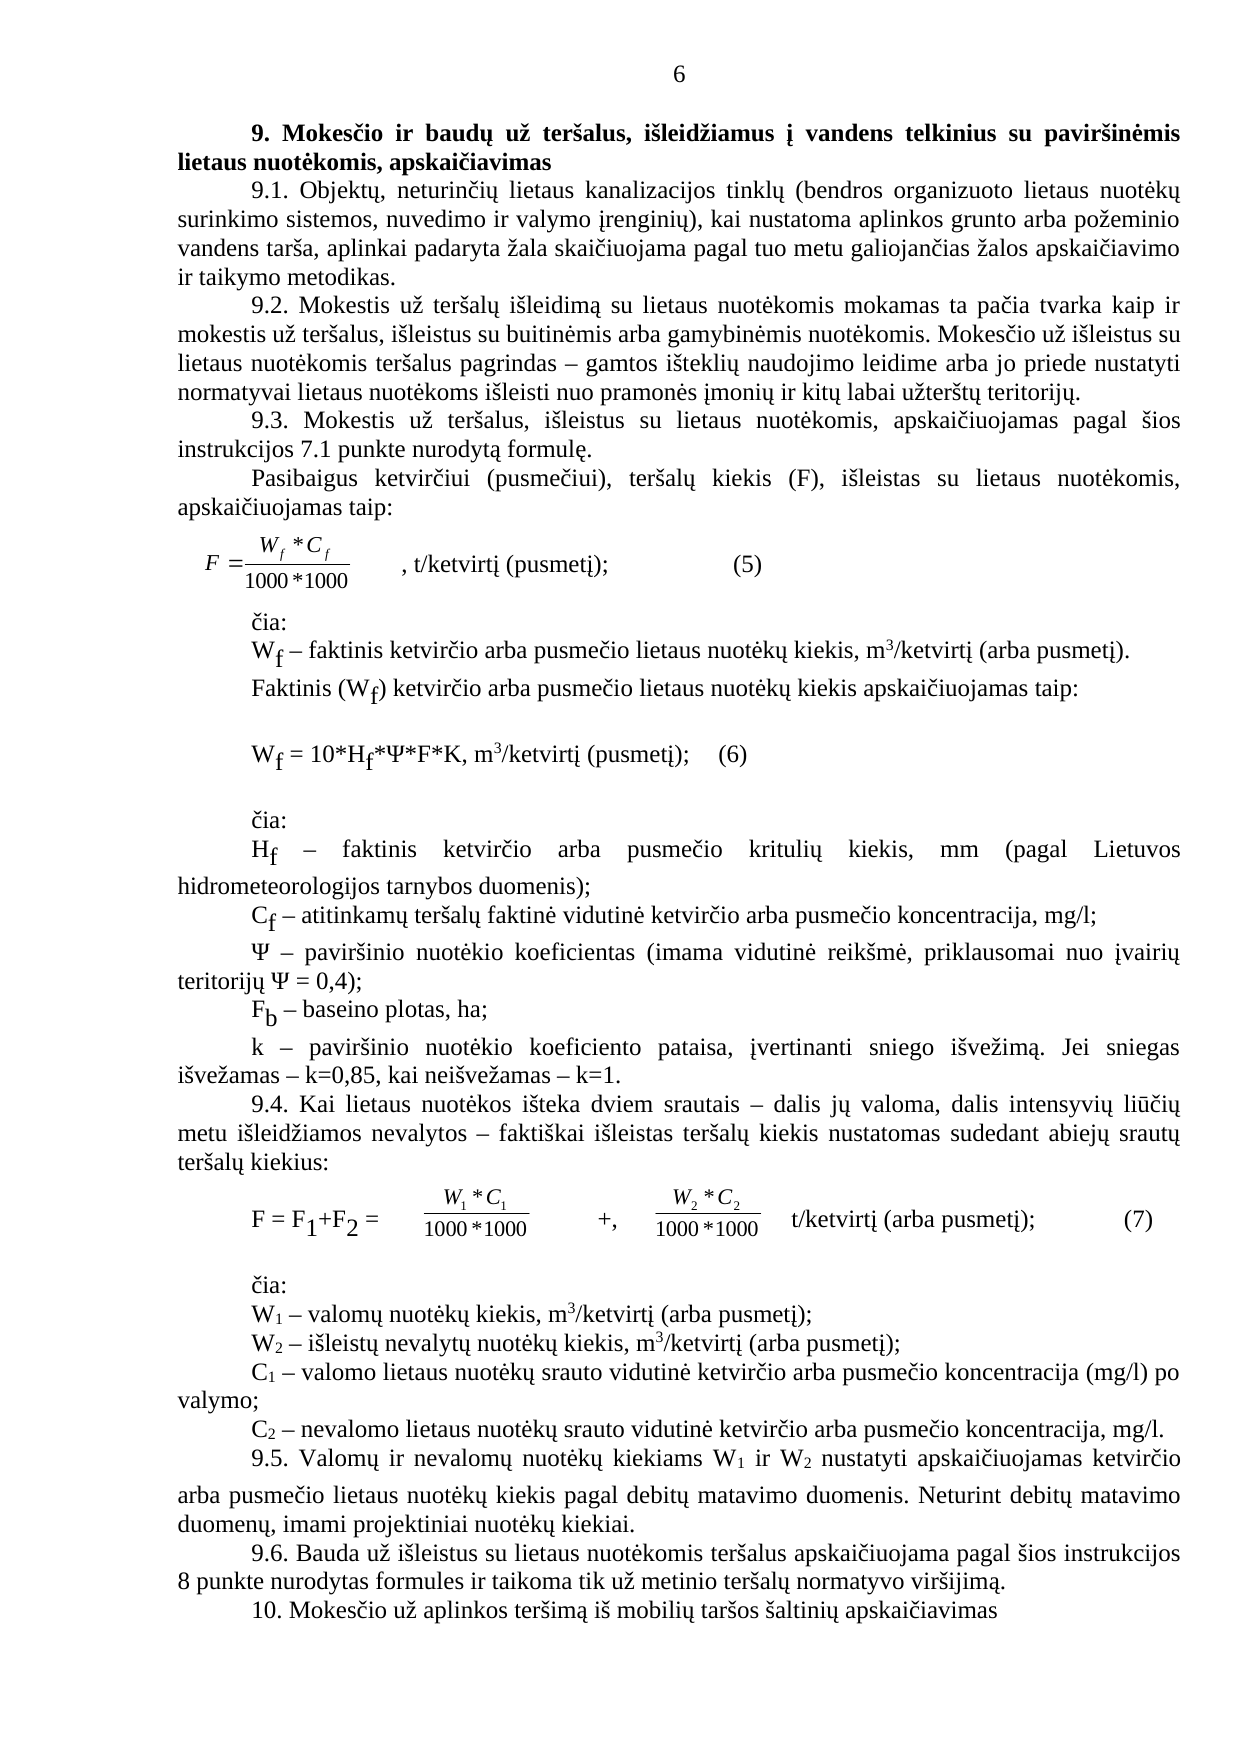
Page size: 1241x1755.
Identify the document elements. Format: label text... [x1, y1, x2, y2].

text čia: [177, 1270, 1181, 1299]
text W1 – valomų nuotėkų kiekis, m3/ketvirtį (arba pusmetį); [177, 1299, 1181, 1328]
text F = F1+F2 = +, t/ketvirtį (arba pusmetį); (7) [177, 1204, 1181, 1242]
text čia: [177, 805, 1181, 834]
text čia: [177, 607, 1181, 636]
text 9.5. Valomų ir nevalomų nuotėkų kiekiams W1 ir W2 nustatyti apskaičiuojamas ketvirčio arba pusmečio lietaus nuotėkų kiekis pagal debitų matavimo duomenis. Neturint debitų matavimo duomenų, imami projektiniai nuotėkų kiekiai. [177, 1443, 1181, 1538]
text Pasibaigus ketvirčiui (pusmečiui), teršalų kiekis (F), išleistas su lietaus nuotėkomis, apskaičiuojamas taip: [177, 463, 1181, 521]
text Hf – faktinis ketvirčio arba pusmečio kritulių kiekis, mm (pagal Lietuvos hidrometeorologijos tarnybos duomenis); [177, 834, 1181, 900]
text 9.1. Objektų, neturinčių lietaus kanalizacijos tinklų (bendros organizuoto lietaus nuotėkų surinkimo sistemos, nuvedimo ir valymo įrenginių), kai nustatoma aplinkos grunto arba požeminio vandens tarša, aplinkai padaryta žala skaičiuojama pagal tuo metu galiojančias žalos apskaičiavimo ir taikymo metodikas. [177, 176, 1181, 291]
text Fb – baseino plotas, ha; [177, 994, 1181, 1032]
text 9.4. Kai lietaus nuotėkos išteka dviem srautais – dalis jų valoma, dalis intensyvių liūčių metu išleidžiamos nevalytos – faktiškai išleistas teršalų kiekis nustatomas sudedant abiejų srautų teršalų kiekius: [177, 1089, 1181, 1176]
text Wf = 10*Hf*Ψ*F*K, m3/ketvirtį (pusmetį); (6) [177, 739, 1181, 776]
text 9.6. Bauda už išleistus su lietaus nuotėkomis teršalus apskaičiuojama pagal šios instrukcijos 8 punkte nurodytas formules ir taikoma tik už metinio teršalų normatyvo viršijimą. [177, 1538, 1181, 1595]
text , t/ketvirtį (pusmetį); (5) [327, 549, 1181, 578]
text W2 – išleistų nevalytų nuotėkų kiekis, m3/ketvirtį (arba pusmetį); [177, 1328, 1181, 1357]
text 10. Mokesčio už aplinkos teršimą iš mobilių taršos šaltinių apskaičiavimas [177, 1595, 1181, 1624]
text C1 – valomo lietaus nuotėkų srauto vidutinė ketvirčio arba pusmečio koncentracija (mg/l) po valymo; [177, 1357, 1181, 1414]
text 9.3. Mokestis už teršalus, išleistus su lietaus nuotėkomis, apskaičiuojamas pagal šios instrukcijos 7.1 punkte nurodytą formulę. [177, 406, 1181, 463]
text Wf – faktinis ketvirčio arba pusmečio lietaus nuotėkų kiekis, m3/ketvirtį (arba pusmetį). [177, 636, 1181, 673]
text 9. Mokesčio ir baudų už teršalus, išleidžiamus į vandens telkinius su paviršinėmis lietaus nuotėkomis, apskaičiavimas [177, 118, 1181, 176]
text Faktinis (Wf) ketvirčio arba pusmečio lietaus nuotėkų kiekis apskaičiuojamas taip: [177, 673, 1181, 710]
text k – paviršinio nuotėkio koeficiento pataisa, įvertinanti sniego išvežimą. Jei sniegas išvežamas – k=0,85, kai neišvežamas – k=1. [177, 1032, 1181, 1089]
text Ψ – paviršinio nuotėkio koeficientas (imama vidutinė reikšmė, priklausomai nuo įvairių teritorijų Ψ = 0,4); [177, 937, 1181, 994]
text C2 – nevalomo lietaus nuotėkų srauto vidutinė ketvirčio arba pusmečio koncentracija, mg/l. [177, 1414, 1181, 1443]
text Cf – atitinkamų teršalų faktinė vidutinė ketvirčio arba pusmečio koncentracija, mg/l; [177, 900, 1181, 937]
text 9.2. Mokestis už teršalų išleidimą su lietaus nuotėkomis mokamas ta pačia tvarka kaip ir mokestis už teršalus, išleistus su buitinėmis arba gamybinėmis nuotėkomis. Mokesčio už išleistus su lietaus nuotėkomis teršalus pagrindas – gamtos išteklių naudojimo leidime arba jo priede nustatyti normatyvai lietaus nuotėkoms išleisti nuo pramonės įmonių ir kitų labai užterštų teritorijų. [177, 291, 1181, 406]
